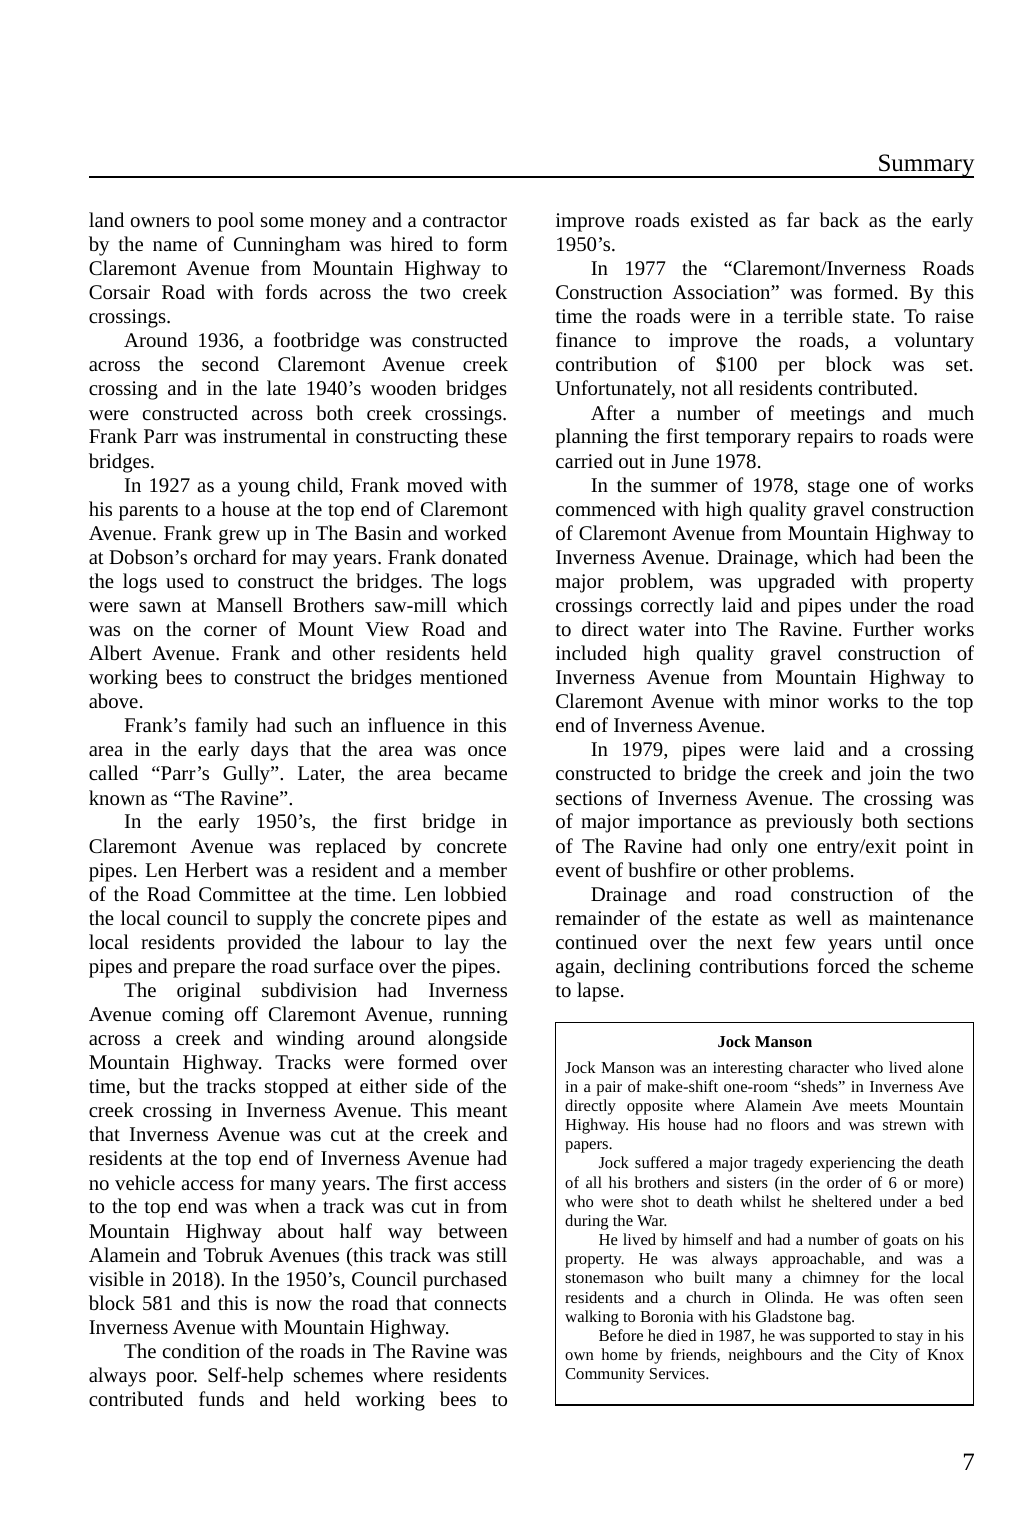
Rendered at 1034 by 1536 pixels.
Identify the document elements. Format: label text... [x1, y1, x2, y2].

subtitle Jock Manson [565, 1032, 964, 1051]
text In 1927 as a young child, Frank moved with his parents to a house at the top end of Claremont Avenue. Frank grew up in The Basin and worked at Dobson’s orchard for may years. Frank donated the logs used to construct the bridges. The logs were sawn at Mansell Brothers saw-mill which was on the corner of Mount View Road and Albert Avenue. Frank and other residents held working bees to construct the bridges mentioned above. [88, 473, 508, 713]
text Frank’s family had such an influence in this area in the early days that the area was once called “Parr’s Gully”. Later, the area became known as “The Ravine”. [88, 713, 508, 809]
text Drainage and road construction of the remainder of the estate as well as maintenance continued over the next few years until once again, declining contributions forced the scheme to lapse. [555, 882, 974, 1002]
text In the early 1950’s, the first bridge in Claremont Avenue was replaced by concrete pipes. Len Herbert was a resident and a member of the Road Committee at the time. Len lobbied the local council to supply the concrete pipes and local residents provided the labour to lay the pipes and prepare the road surface over the pipes. [88, 809, 508, 978]
text In the summer of 1978, stage one of works commenced with high quality gravel construction of Claremont Avenue from Mountain Highway to Inverness Avenue. Drainage, which had been the major problem, was upgraded with property crossings correctly laid and pipes under the road to direct water into The Ravine. Further works included high quality gravel construction of Inverness Avenue from Mountain Highway to Claremont Avenue with minor works to the top end of Inverness Avenue. [555, 473, 974, 737]
text In 1979, pipes were laid and a crossing constructed to bridge the creek and join the two sections of Inverness Avenue. The crossing was of major importance as previously both sections of The Ravine had only one entry/exit point in event of bushfire or other problems. [555, 737, 974, 882]
text Around 1936, a footbridge was constructed across the second Claremont Avenue creek crossing and in the late 1940’s wooden bridges were constructed across both creek crossings. Frank Parr was instrumental in constructing these bridges. [88, 328, 508, 473]
text In 1977 the “Claremont/Inverness Roads Construction Association” was formed. By this time the roads were in a terrible state. To raise finance to improve the roads, a voluntary contribution of $100 per block was set. Unfortunately, not all residents contributed. [555, 256, 974, 400]
text improve roads existed as far back as the early 1950’s. [555, 208, 974, 256]
text Before he died in 1987, he was supported to stay in his own home by friends, neighbours and the City of Knox Community Services. [565, 1326, 964, 1383]
text He lived by himself and had a number of goats on his property. He was always approachable, and was a stonemason who built many a chimney for the local residents and a church in Olinda. He was often seen walking to Boronia with his Gladstone bag. [565, 1230, 964, 1326]
text [556, 1023, 973, 1404]
text Jock Manson was an interesting character who lived alone in a pair of make-shift one-room “sheds” in Inverness Ave directly opposite where Alamein Ave meets Mountain Highway. His house had no floors and was strewn with papers. [565, 1057, 964, 1153]
text The condition of the roads in The Ravine was always poor. Self-help schemes where residents contributed funds and held working bees to [88, 1339, 508, 1411]
text Jock suffered a major tragedy experiencing the death of all his brothers and sisters (in the order of 6 or more) who were shot to death whilst he sheltered under a bed during the War. [565, 1153, 964, 1230]
text The original subdivision had Inverness Avenue coming off Claremont Avenue, running across a creek and winding around alongside Mountain Highway. Tracks were formed over time, but the tracks stopped at either side of the creek crossing in Inverness Avenue. This meant that Inverness Avenue was cut at the creek and residents at the top end of Inverness Avenue had no vehicle access for many years. The first access to the top end was when a track was cut in from Mountain Highway about half way between Alamein and Tobruk Avenues (this track was still visible in 2018). In the 1950’s, Council purchased block 581 and this is now the road that connects Inverness Avenue with Mountain Highway. [88, 978, 508, 1339]
text After a number of meetings and much planning the first temporary repairs to roads were carried out in June 1978. [555, 400, 974, 473]
text land owners to pool some money and a contractor by the name of Cunningham was hired to form Claremont Avenue from Mountain Highway to Corsair Road with fords across the two creek crossings. [88, 208, 508, 328]
